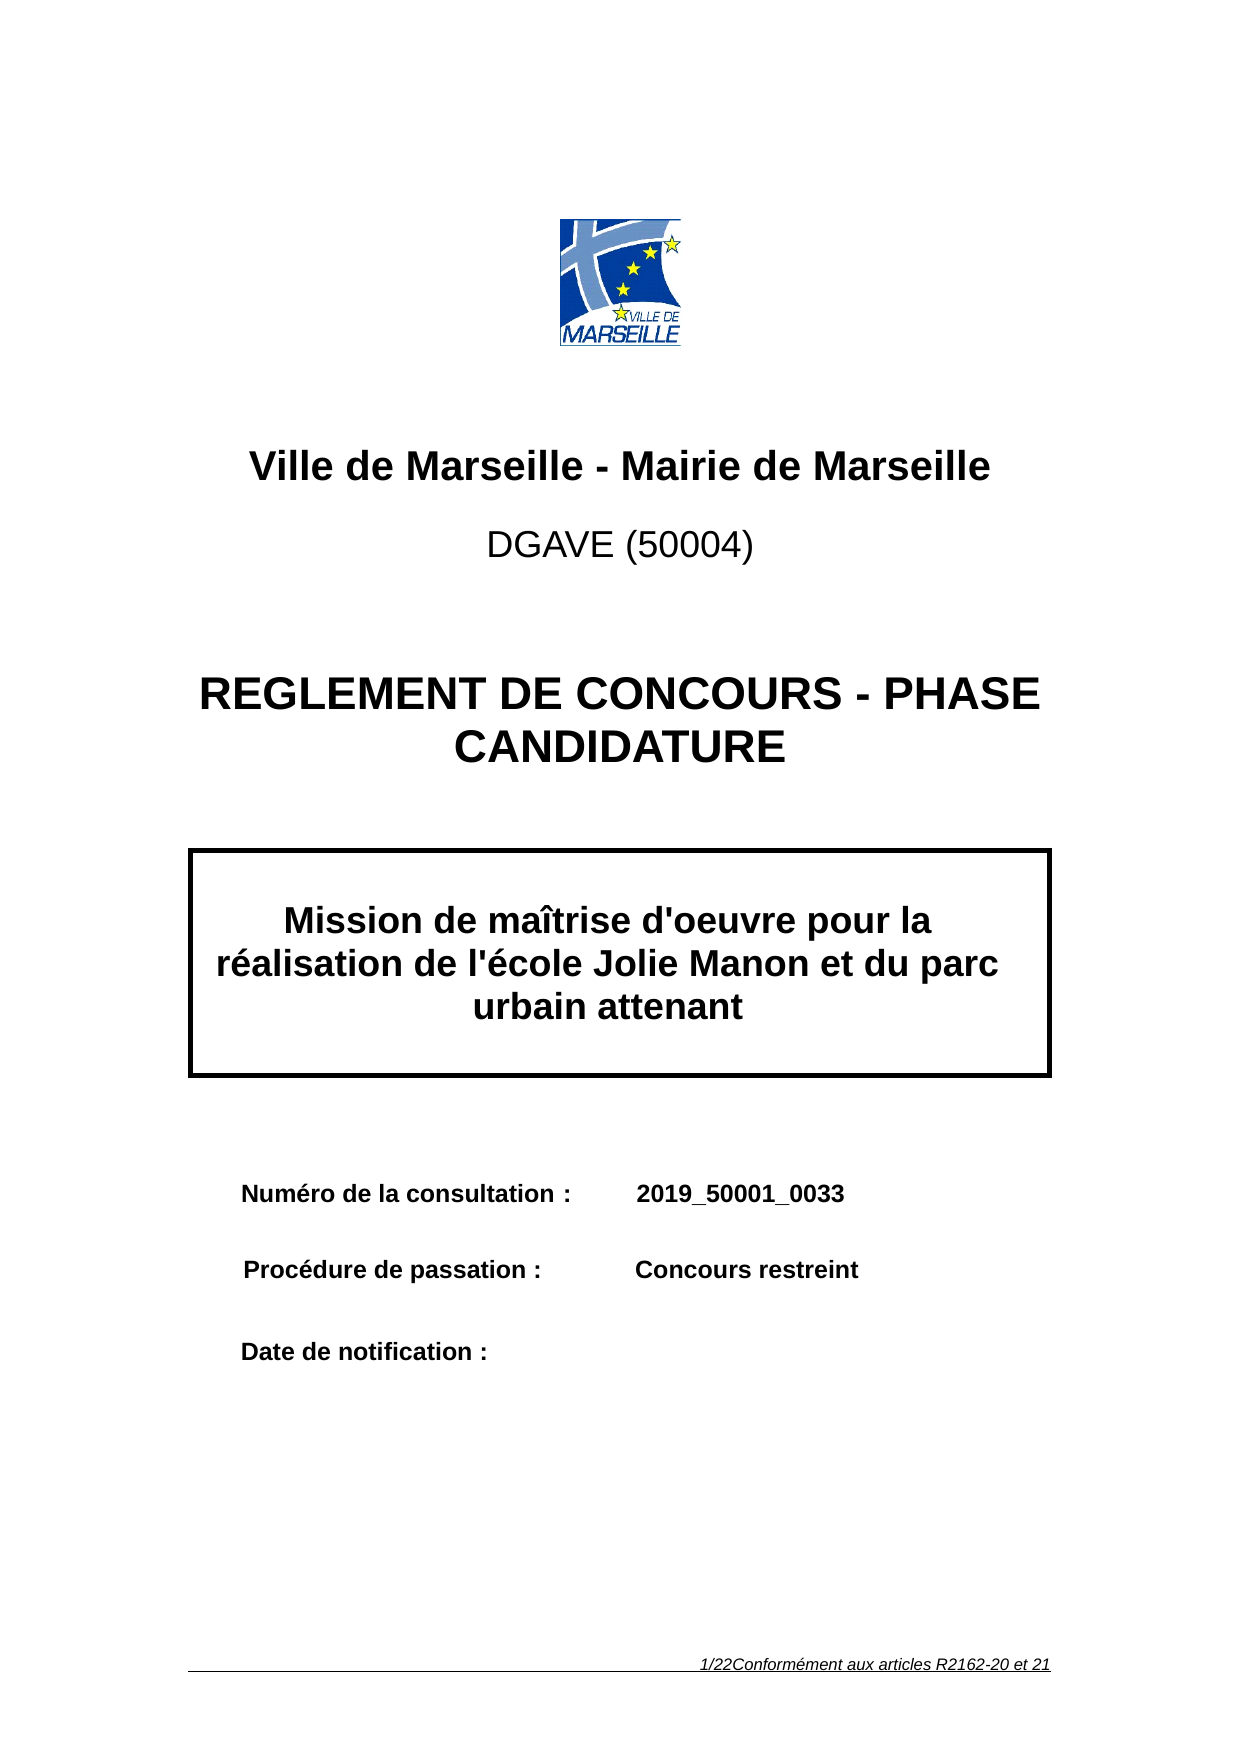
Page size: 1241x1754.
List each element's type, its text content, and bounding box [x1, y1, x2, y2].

text Numéro de la consultation : 2019_50001_0033 [241, 1179, 1052, 1207]
text REGLEMENT DE CONCOURS - PHASE CANDIDATURE [188, 667, 1052, 772]
text Procédure de passation : Concours restreint [243, 1255, 1052, 1284]
text Ville de Marseille - Mairie de Marseille [188, 441, 1052, 489]
text Mission de maîtrise d'oeuvre pour la réalisation de l'école Jolie Manon et du parc urbain attenant [193, 891, 1047, 1027]
text DGAVE (50004) [188, 523, 1052, 566]
text Date de notification : [241, 1337, 1052, 1366]
